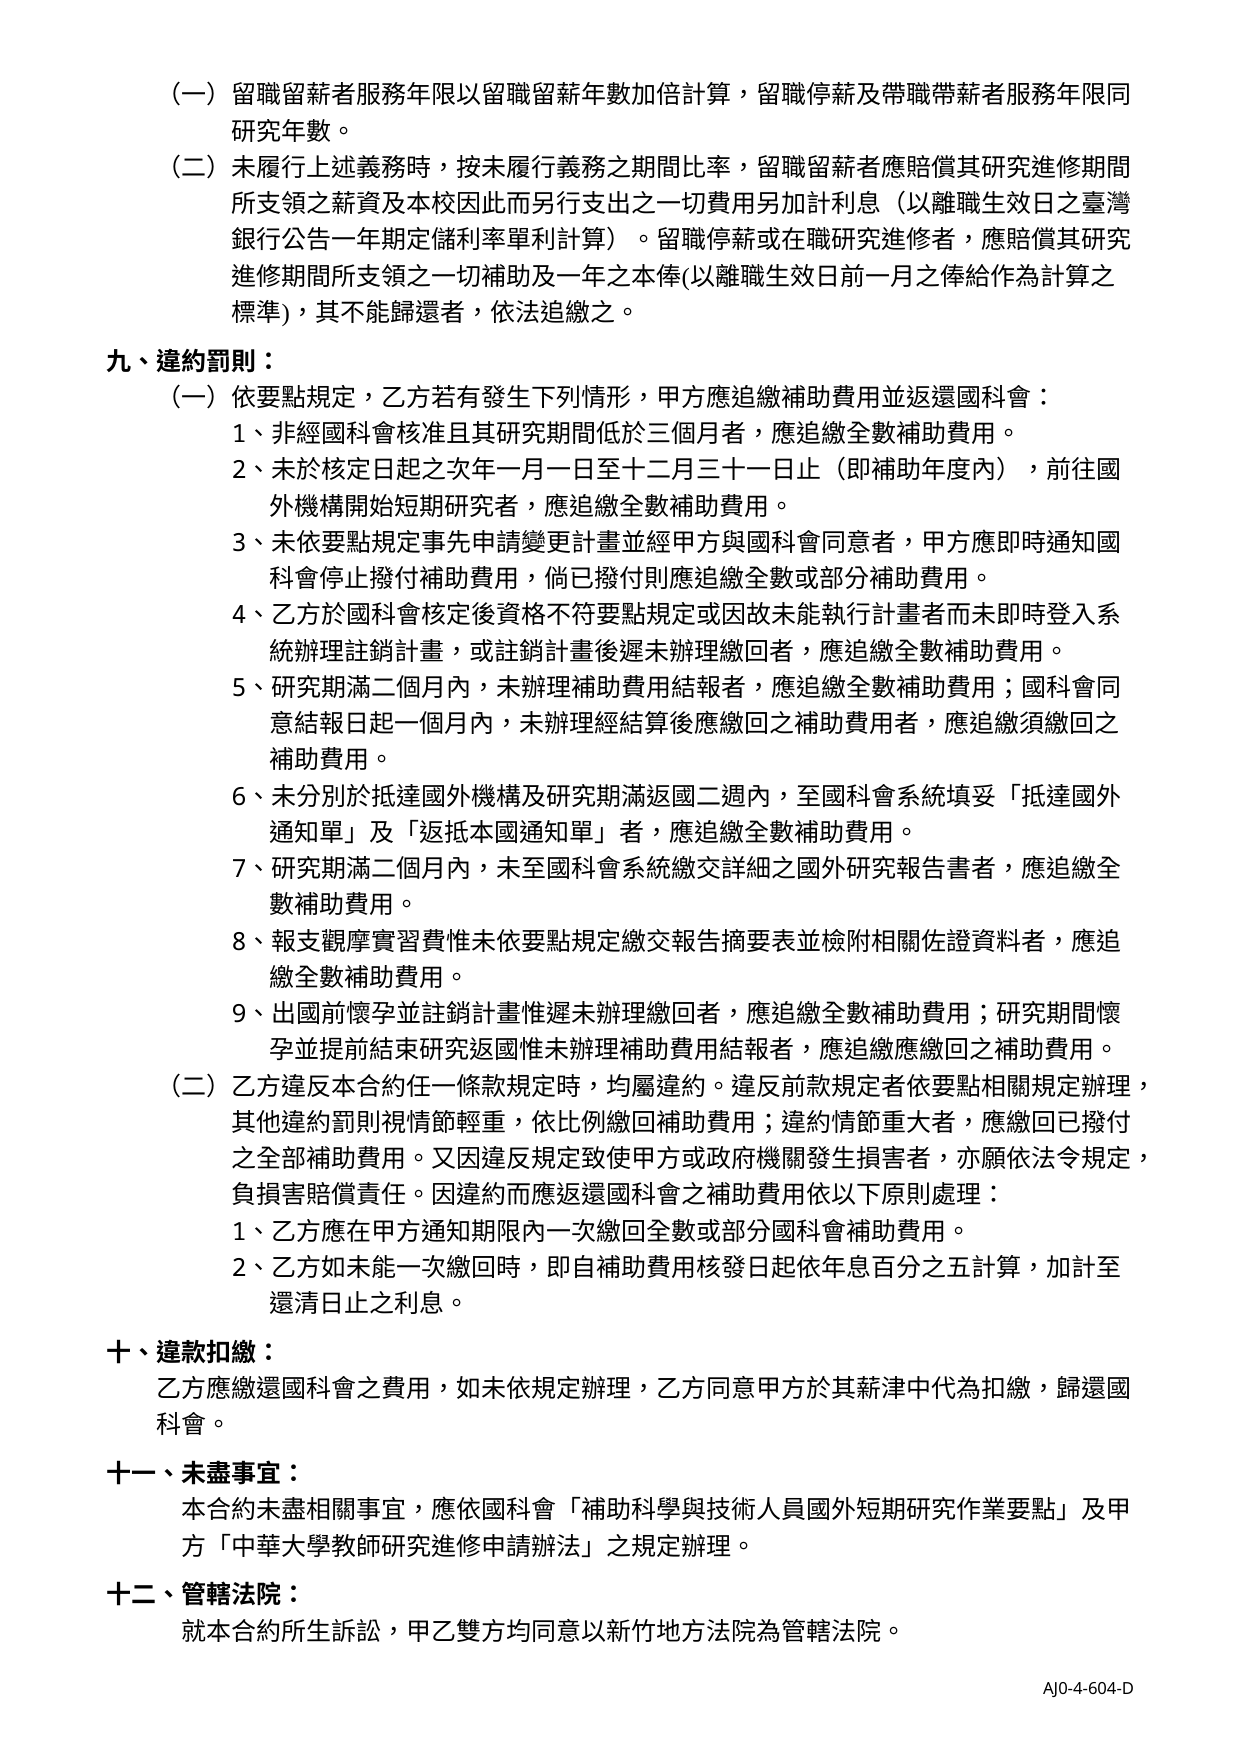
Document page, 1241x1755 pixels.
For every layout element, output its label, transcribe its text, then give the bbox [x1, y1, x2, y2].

text （二）乙方違反本合約任一條款規定時，均屬違約。違反前款規定者依要點相關規定辦理，其他違約罰則視情節輕重，依比例繳回補助費用；違約情節重大者，應繳回已撥付之全部補助費用。又因違反規定致使甲方或政府機關發生損害者，亦願依法令規定，負損害賠償責任。因違約而應返還國科會之補助費用依以下原則處理： [156, 1066, 1134, 1211]
text 十、違款扣繳： [106, 1332, 1134, 1369]
text 4、乙方於國科會核定後資格不符要點規定或因故未能執行計畫者而未即時登入系統辦理註銷計畫，或註銷計畫後遲未辦理繳回者，應追繳全數補助費用。 [231, 595, 1134, 667]
text 乙方應繳還國科會之費用，如未依規定辦理，乙方同意甲方於其薪津中代為扣繳，歸還國科會。 [156, 1369, 1134, 1441]
text 本合約未盡相關事宜，應依國科會「補助科學與技術人員國外短期研究作業要點」及甲方「中華大學教師研究進修申請辦法」之規定辦理。 [181, 1490, 1134, 1562]
text （一）留職留薪者服務年限以留職留薪年數加倍計算，留職停薪及帶職帶薪者服務年限同研究年數。 [156, 75, 1134, 147]
text 9、出國前懷孕並註銷計畫惟遲未辦理繳回者，應追繳全數補助費用；研究期間懷孕並提前結束研究返國惟未辦理補助費用結報者，應追繳應繳回之補助費用。 [231, 994, 1134, 1066]
text （二）未履行上述義務時，按未履行義務之期間比率，留職留薪者應賠償其研究進修期間所支領之薪資及本校因此而另行支出之一切費用另加計利息（以離職生效日之臺灣銀行公告一年期定儲利率單利計算）。留職停薪或在職研究進修者，應賠償其研究進修期間所支領之一切補助及一年之本俸(以離職生效日前一月之俸給作為計算之標準)，其不能歸還者，依法追繳之。 [156, 147, 1134, 329]
text 2、未於核定日起之次年一月一日至十二月三十一日止（即補助年度內），前往國外機構開始短期研究者，應追繳全數補助費用。 [231, 450, 1134, 522]
text 3、未依要點規定事先申請變更計畫並經甲方與國科會同意者，甲方應即時通知國科會停止撥付補助費用，倘已撥付則應追繳全數或部分補助費用。 [231, 522, 1134, 595]
text （一）依要點規定，乙方若有發生下列情形，甲方應追繳補助費用並返還國科會： [156, 377, 1134, 414]
text 1、乙方應在甲方通知期限內一次繳回全數或部分國科會補助費用。 [231, 1211, 1134, 1247]
text 就本合約所生訴訟，甲乙雙方均同意以新竹地方法院為管轄法院。 [181, 1611, 1134, 1647]
text 5、研究期滿二個月內，未辦理補助費用結報者，應追繳全數補助費用；國科會同意結報日起一個月內，未辦理經結算後應繳回之補助費用者，應追繳須繳回之補助費用。 [231, 667, 1134, 776]
text 7、研究期滿二個月內，未至國科會系統繳交詳細之國外研究報告書者，應追繳全數補助費用。 [231, 849, 1134, 921]
text 1、非經國科會核准且其研究期間低於三個月者，應追繳全數補助費用。 [231, 414, 1134, 450]
text 2、乙方如未能一次繳回時，即自補助費用核發日起依年息百分之五計算，加計至還清日止之利息。 [231, 1247, 1134, 1320]
text 十二、管轄法院： [106, 1575, 1134, 1611]
text 十一、未盡事宜： [106, 1454, 1134, 1490]
text 6、未分別於抵達國外機構及研究期滿返國二週內，至國科會系統填妥「抵達國外通知單」及「返抵本國通知單」者，應追繳全數補助費用。 [231, 776, 1134, 849]
text 九、違約罰則： [106, 341, 1134, 377]
text 8、報支觀摩實習費惟未依要點規定繳交報告摘要表並檢附相關佐證資料者，應追繳全數補助費用。 [231, 921, 1134, 994]
